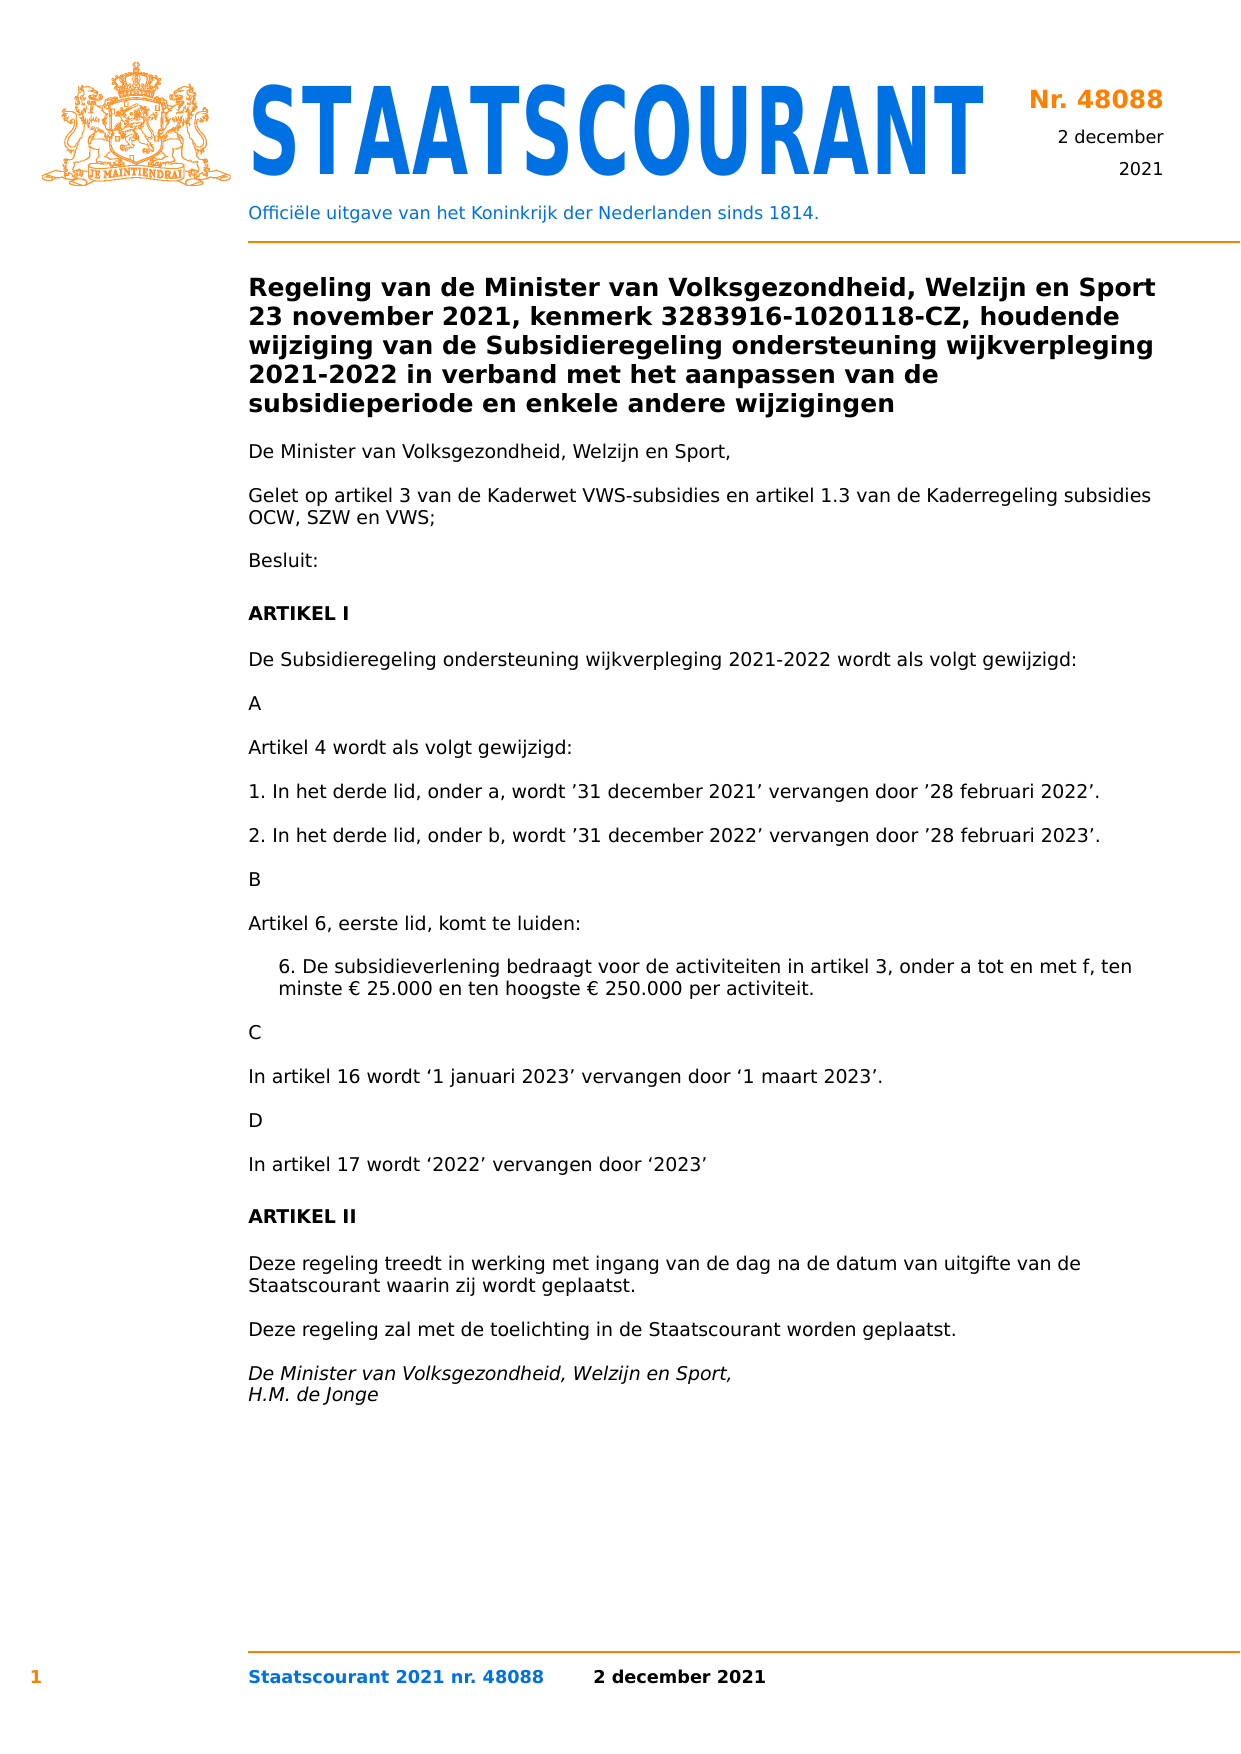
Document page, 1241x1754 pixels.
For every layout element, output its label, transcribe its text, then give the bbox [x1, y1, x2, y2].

text De Subsidieregeling ondersteuning wijkverpleging 2021-2022 wordt als volgt gewijzigd: [248, 649, 1163, 671]
text 1. In het derde lid, onder a, wordt ’31 december 2021’ vervangen door ’28 februari 2022’. [248, 781, 1163, 803]
subtitle ARTIKEL II [248, 1206, 1163, 1228]
text D [248, 1110, 1163, 1132]
picture [41, 62, 231, 186]
text 6. De subsidieverlening bedraagt voor de activiteiten in artikel 3, onder a tot en met f, ten minste € 25.000 en ten hoogste € 250.000 per activiteit. [278, 956, 1163, 1000]
text Besluit: [248, 550, 1163, 572]
text Artikel 4 wordt als volgt gewijzigd: [248, 737, 1163, 759]
text In artikel 16 wordt ‘1 januari 2023’ vervangen door ‘1 maart 2023’. [248, 1066, 1163, 1088]
table_cell Officiële uitgave van het Koninkrijk der Nederlanden sinds 1814. [248, 203, 1240, 241]
subtitle ARTIKEL I [248, 602, 1163, 624]
text Deze regeling zal met de toelichting in de Staatscourant worden geplaatst. [248, 1318, 1163, 1341]
table_header STAATSCOURANT [248, 62, 998, 203]
table_cell 2021 [998, 153, 1240, 203]
text Deze regeling treedt in werking met ingang van de dag na de datum van uitgifte van de Staatscourant waarin zij wordt geplaatst. [248, 1253, 1163, 1297]
text A [248, 693, 1163, 715]
table_header Nr. 48088 [998, 62, 1240, 121]
table_cell 2 december [998, 121, 1240, 153]
text B [248, 869, 1163, 891]
text De Minister van Volksgezondheid, Welzijn en Sport, H.M. de Jonge [248, 1362, 1163, 1406]
text C [248, 1022, 1163, 1044]
table_header [25, 62, 248, 241]
text De Minister van Volksgezondheid, Welzijn en Sport, [248, 441, 1163, 463]
text In artikel 17 wordt ‘2022’ vervangen door ‘2023’ [248, 1154, 1163, 1176]
text Artikel 6, eerste lid, komt te luiden: [248, 912, 1163, 934]
text Gelet op artikel 3 van de Kaderwet VWS-subsidies en artikel 1.3 van de Kaderregeling subsidies OCW, SZW en VWS; [248, 484, 1163, 528]
subtitle Regeling van de Minister van Volksgezondheid, Welzijn en Sport 23 november 2021, kenmerk 3283916-1020118-CZ, houdende wijziging van de Subsidieregeling ondersteuning wijkverpleging 2021-2022 in verband met het aanpassen van de subsidieperiode en enkele andere wijzigingen [248, 273, 1163, 419]
text 2. In het derde lid, onder b, wordt ’31 december 2022’ vervangen door ’28 februari 2023’. [248, 825, 1163, 847]
